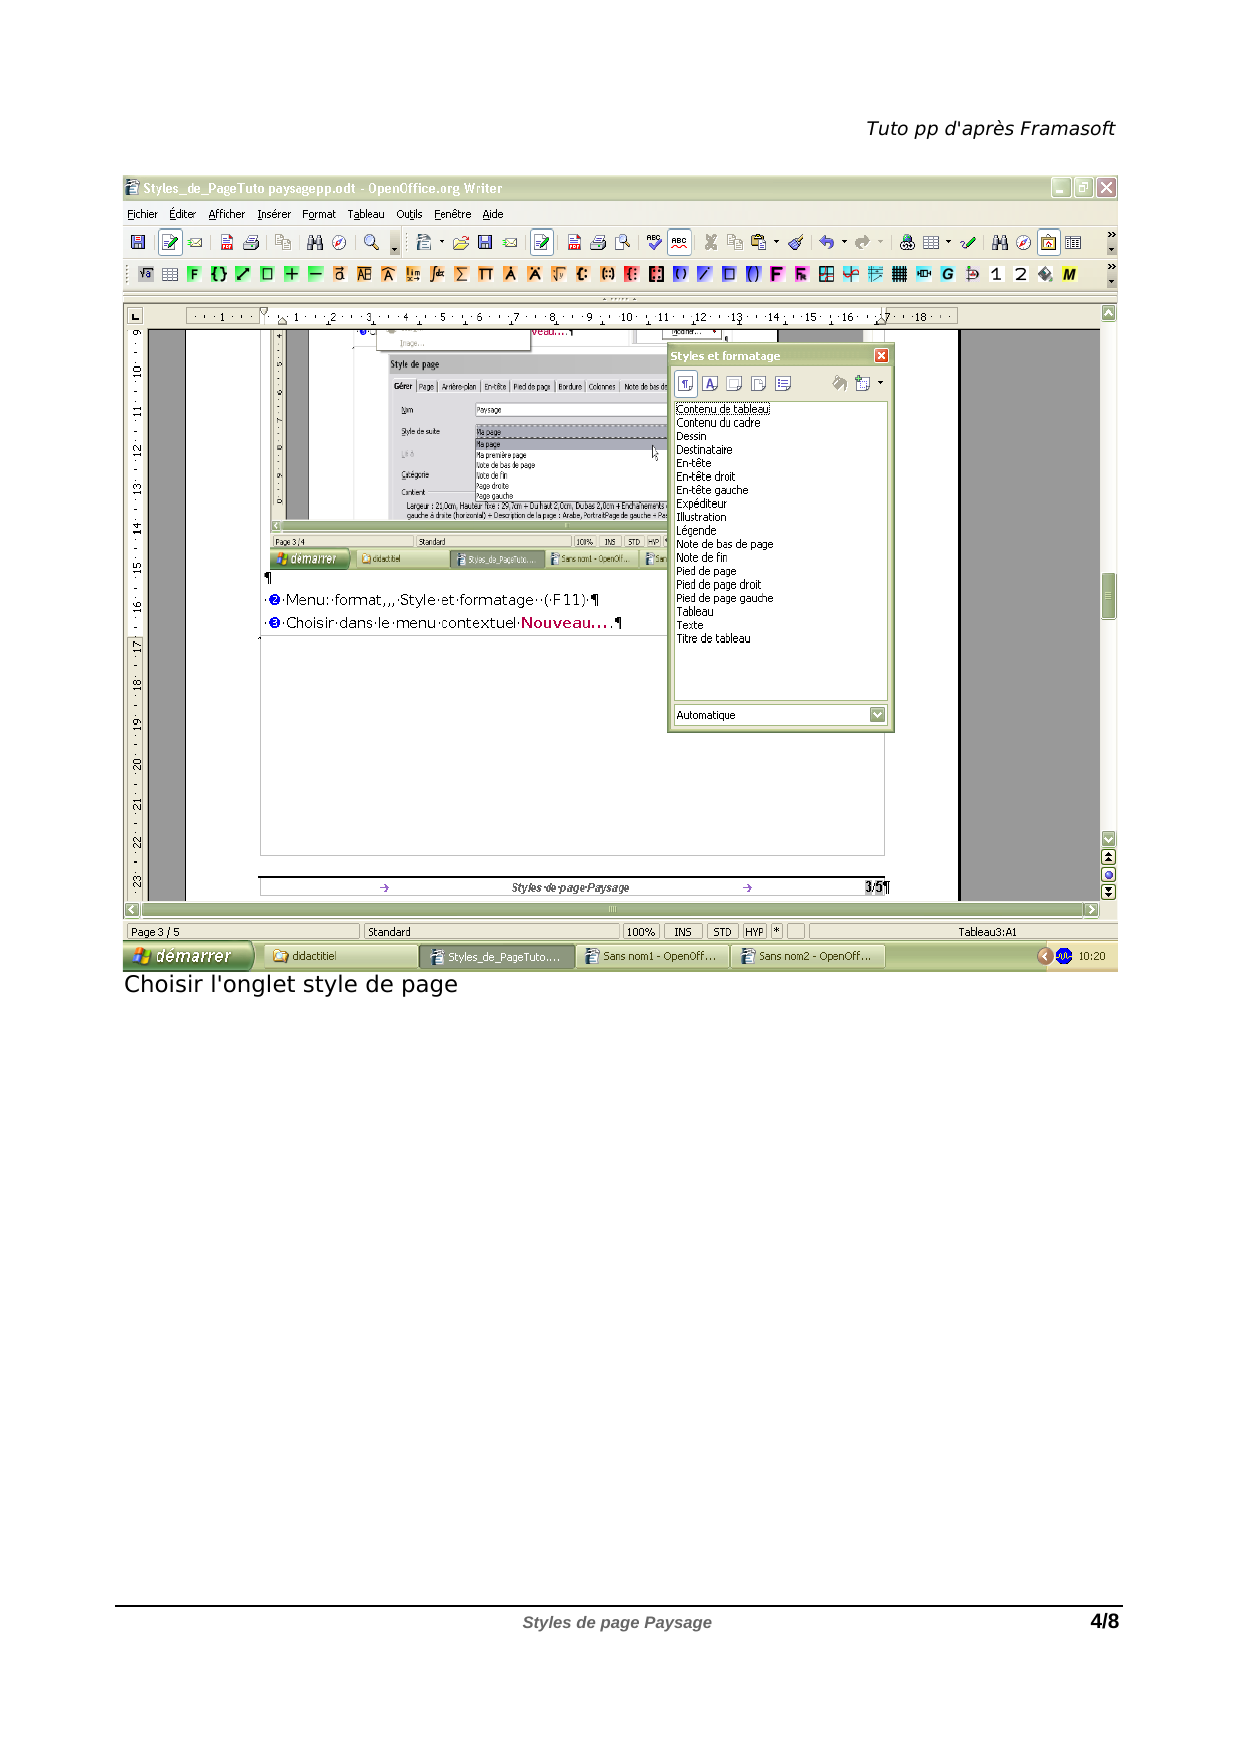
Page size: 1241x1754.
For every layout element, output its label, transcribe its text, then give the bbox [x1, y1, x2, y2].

table_header Choisir l'onglet style de page [118, 170, 1123, 1004]
picture [122, 175, 1118, 972]
